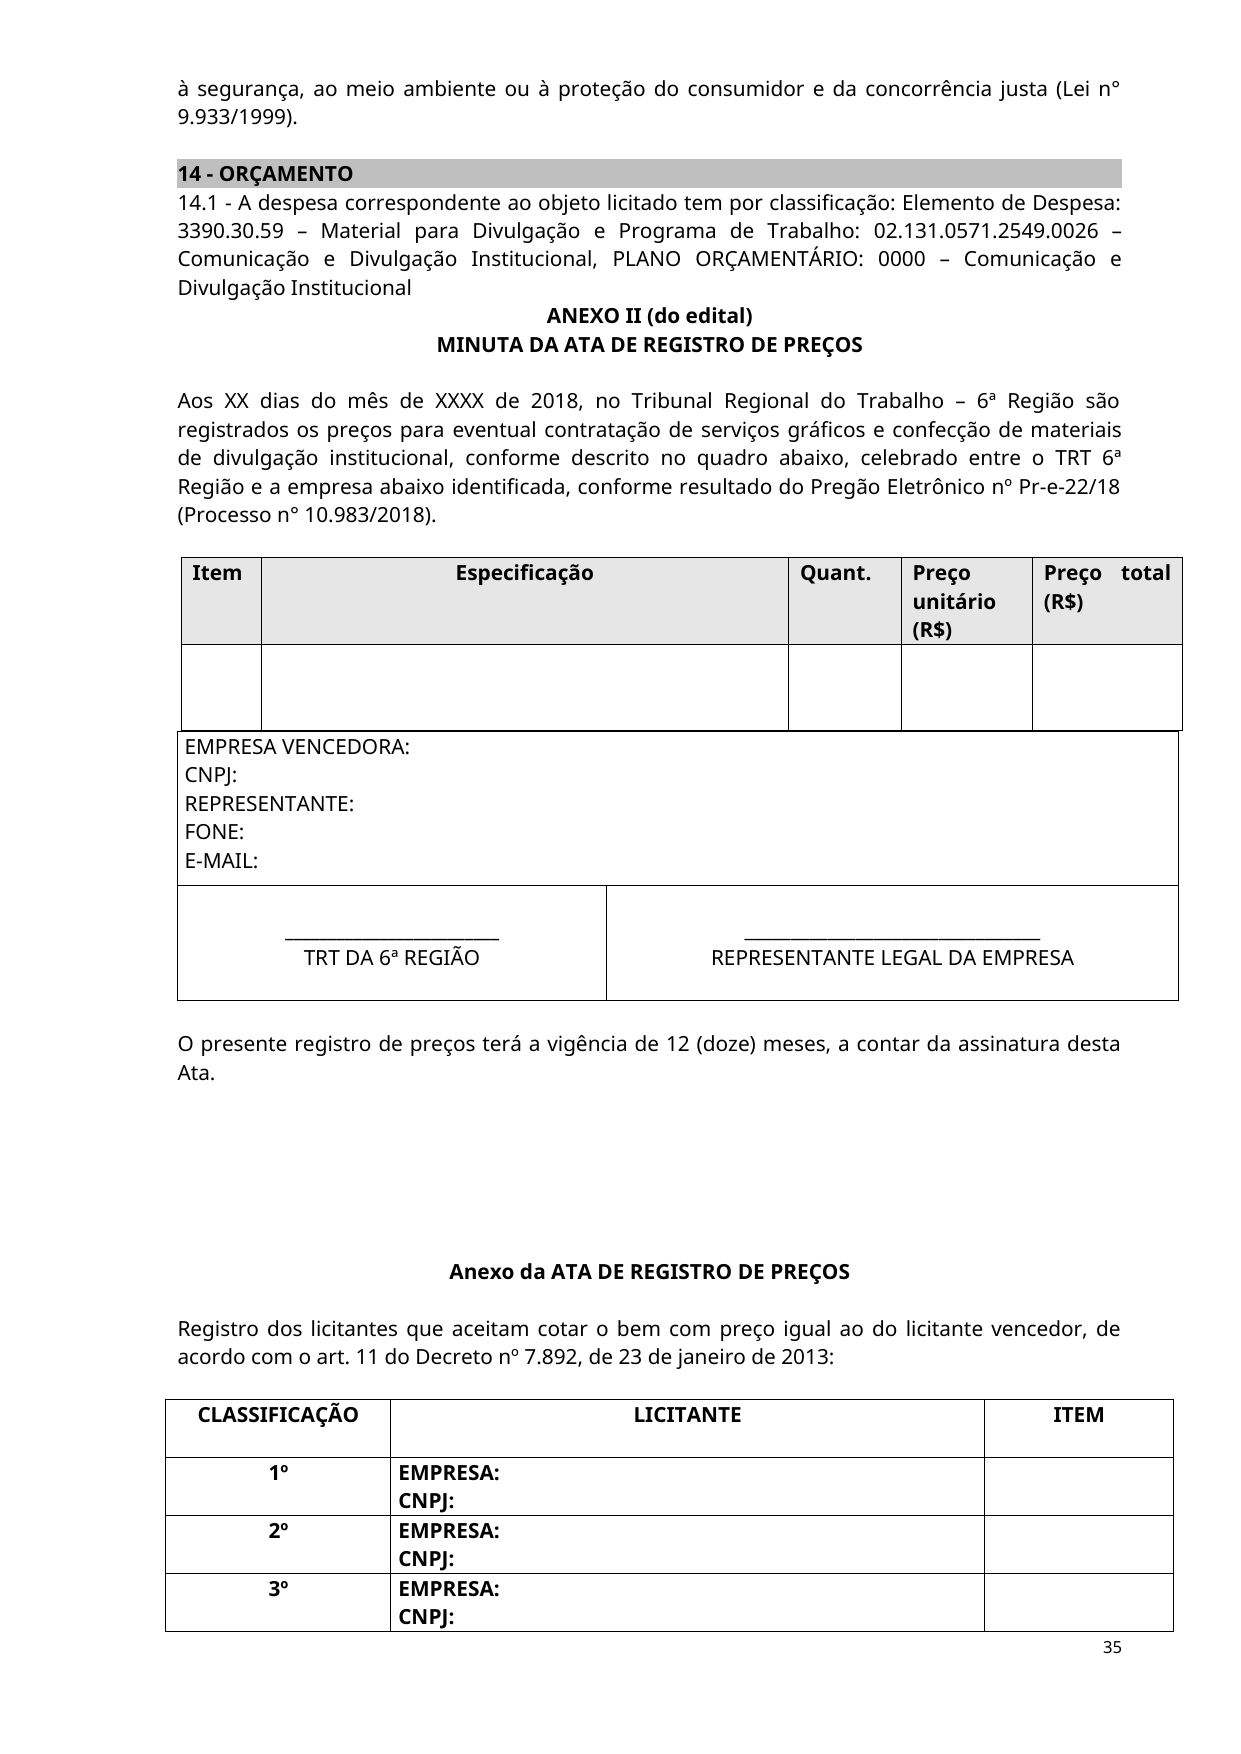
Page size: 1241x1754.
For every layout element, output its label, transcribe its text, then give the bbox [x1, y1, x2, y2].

table_cell [789, 645, 901, 730]
table_header Preço unitário (R$) [902, 558, 1032, 644]
table_header Quant. [789, 558, 901, 644]
table_cell 3º [166, 1574, 390, 1631]
table_cell [902, 645, 1032, 730]
text Aos XX dias do mês de XXXX de 2018, no Tribunal Regional do Trabalho – 6ª Região são registrados os preços para eventual contratação de serviços gráficos e confecção de materiais de divulgação institucional, conforme descrito no quadro abaixo, celebrado entre o TRT 6ª Região e a empresa abaixo identificada, conforme resultado do Pregão Eletrônico nº Pr-e-22/18 (Processo n° 10.983/2018). [177, 387, 1122, 529]
text 14.1 - A despesa correspondente ao objeto licitado tem por classificação: Elemento de Despesa: 3390.30.59 – Material para Divulgação e Programa de Trabalho: 02.131.0571.2549.0026 – Comunicação e Divulgação Institucional, PLANO ORÇAMENTÁRIO: 0000 – Comunicação e Divulgação Institucional [177, 188, 1122, 301]
table_header ITEM [985, 1400, 1173, 1457]
table_cell _________________________ TRT DA 6ª REGIÃO [178, 886, 606, 1000]
table_cell [262, 645, 788, 730]
table_cell EMPRESA: CNPJ: [391, 1516, 984, 1573]
table_cell 1º [166, 1458, 390, 1515]
text ANEXO II (do edital) [177, 301, 1122, 330]
text 14 - ORÇAMENTO [177, 159, 1122, 188]
table_cell ________________________________ REPRESENTANTE LEGAL DA EMPRESA [607, 886, 1178, 1000]
table_cell EMPRESA: CNPJ: [391, 1458, 984, 1515]
table_cell 2º [166, 1516, 390, 1573]
table_cell [985, 1574, 1173, 1631]
table_cell [182, 645, 261, 730]
text MINUTA DA ATA DE REGISTRO DE PREÇOS [177, 330, 1122, 358]
table_cell [1033, 645, 1182, 730]
table_header EMPRESA VENCEDORA: CNPJ: REPRESENTANTE: FONE: E-MAIL: [178, 732, 1178, 885]
table_header Item [182, 558, 261, 644]
text Registro dos licitantes que aceitam cotar o bem com preço igual ao do licitante vencedor, de acordo com o art. 11 do Decreto nº 7.892, de 23 de janeiro de 2013: [177, 1314, 1122, 1371]
table_header Preço total (R$) [1033, 558, 1182, 644]
table_cell [985, 1516, 1173, 1573]
text O presente registro de preços terá a vigência de 12 (doze) meses, a contar da assinatura desta Ata. [177, 1029, 1122, 1086]
table_cell [985, 1458, 1173, 1515]
text Anexo da ATA DE REGISTRO DE PREÇOS [177, 1257, 1122, 1285]
table_header LICITANTE [391, 1400, 984, 1457]
table_header Especificação [262, 558, 788, 644]
table_cell EMPRESA: CNPJ: [391, 1574, 984, 1631]
table_header CLASSIFICAÇÃO [166, 1400, 390, 1457]
text à segurança, ao meio ambiente ou à proteção do consumidor e da concorrência justa (Lei n° 9.933/1999). [177, 74, 1122, 131]
